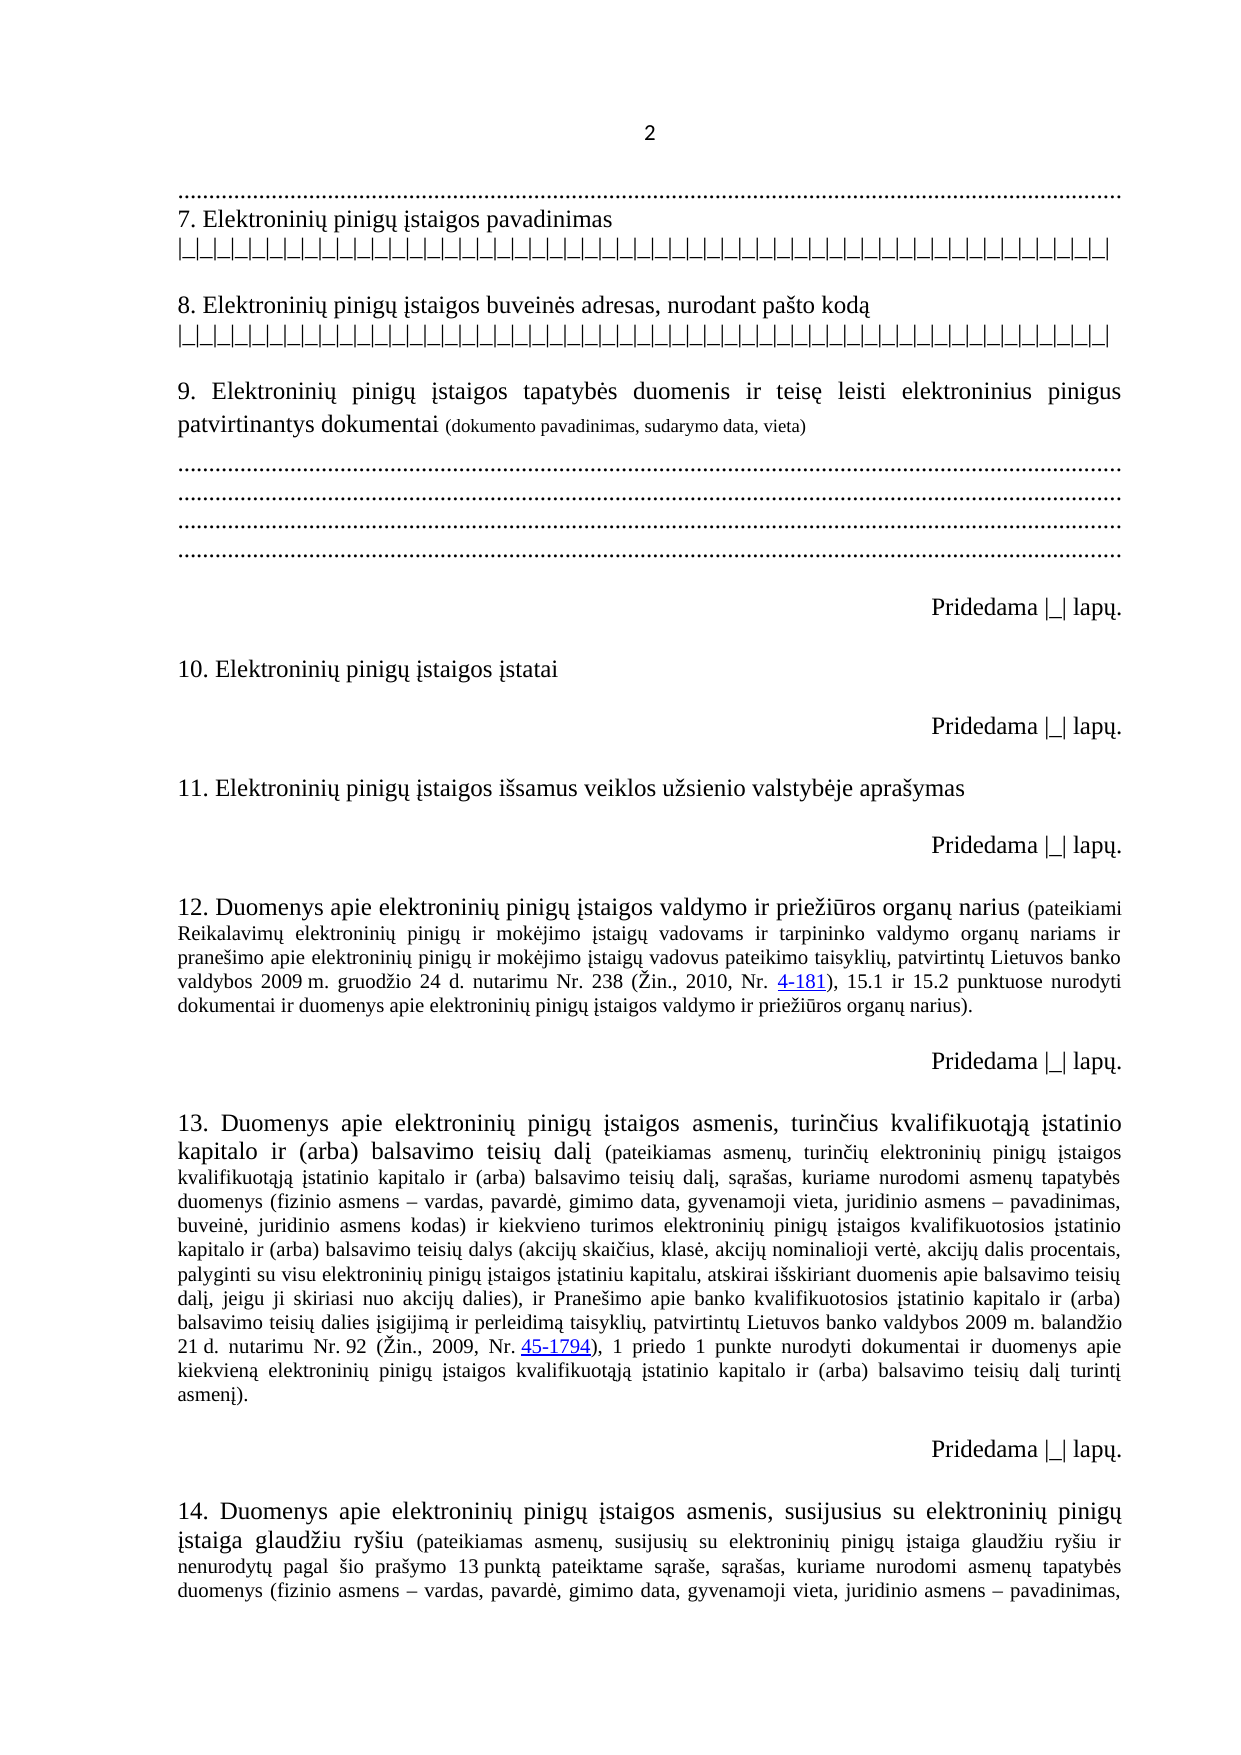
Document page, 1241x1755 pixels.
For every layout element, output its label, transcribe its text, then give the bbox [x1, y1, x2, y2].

text 11. Elektroninių pinigų įstaigos išsamus veiklos užsienio valstybėje aprašymas [177, 773, 1122, 802]
text Pridedama |_| lapų. [177, 1434, 1122, 1463]
text 14. Duomenys apie elektroninių pinigų įstaigos asmenis, susijusius su elektroninių pinigų įstaiga glaudžiu ryšiu (pateikiamas asmenų, susijusių su elektroninių pinigų įstaiga glaudžiu ryšiu ir nenurodytų pagal šio prašymo 13 punktą pateiktame sąraše, sąrašas, kuriame nurodomi asmenų tapatybės duomenys (fizinio asmens – vardas, pavardė, gimimo data, gyvenamoji vieta, juridinio asmens – pavadinimas, [177, 1496, 1122, 1602]
text ... [177, 477, 1122, 506]
text |_|_|_|_|_|_|_|_|_|_|_|_|_|_|_|_|_|_|_|_|_|_|_|_|_|_|_|_|_|_|_|_|_|_|_|_|_|_|_|_|_|_|_|_|_|_|_|_|_|_|_|_|_| [177, 319, 1122, 347]
text Pridedama |_| lapų. [177, 592, 1122, 621]
text 10. Elektroninių pinigų įstaigos įstatai [177, 654, 1122, 682]
text ... [177, 534, 1122, 563]
text 12. Duomenys apie elektroninių pinigų įstaigos valdymo ir priežiūros organų narius (pateikiami Reikalavimų elektroninių pinigų ir mokėjimo įstaigų vadovams ir tarpininko valdymo organų nariams ir pranešimo apie elektroninių pinigų ir mokėjimo įstaigų vadovus pateikimo taisyklių, patvirtintų Lietuvos banko valdybos 2009 m. gruodžio 24 d. nutarimu Nr. 238 (Žin., 2010, Nr. 4-181), 15.1 ir 15.2 punktuose nurodyti dokumentai ir duomenys apie elektroninių pinigų įstaigos valdymo ir priežiūros organų narius). [177, 892, 1122, 1017]
text 7. Elektroninių pinigų įstaigos pavadinimas [177, 204, 1122, 232]
text ... [177, 506, 1122, 534]
text 9. Elektroninių pinigų įstaigos tapatybės duomenis ir teisę leisti elektroninius pinigus patvirtinantys dokumentai (dokumento pavadinimas, sudarymo data, vieta) [177, 376, 1122, 438]
text ... [177, 175, 1122, 204]
text Pridedama |_| lapų. [177, 711, 1122, 740]
text Pridedama |_| lapų. [177, 1046, 1122, 1075]
text ... [177, 448, 1122, 477]
text 8. Elektroninių pinigų įstaigos buveinės adresas, nurodant pašto kodą [177, 290, 1122, 319]
text Pridedama |_| lapų. [177, 830, 1122, 859]
text 13. Duomenys apie elektroninių pinigų įstaigos asmenis, turinčius kvalifikuotąją įstatinio kapitalo ir (arba) balsavimo teisių dalį (pateikiamas asmenų, turinčių elektroninių pinigų įstaigos kvalifikuotąją įstatinio kapitalo ir (arba) balsavimo teisių dalį, sąrašas, kuriame nurodomi asmenų tapatybės duomenys (fizinio asmens – vardas, pavardė, gimimo data, gyvenamoji vieta, juridinio asmens – pavadinimas, buveinė, juridinio asmens kodas) ir kiekvieno turimos elektroninių pinigų įstaigos kvalifikuotosios įstatinio kapitalo ir (arba) balsavimo teisių dalys (akcijų skaičius, klasė, akcijų nominalioji vertė, akcijų dalis procentais, palyginti su visu elektroninių pinigų įstaigos įstatiniu kapitalu, atskirai išskiriant duomenis apie balsavimo teisių dalį, jeigu ji skiriasi nuo akcijų dalies), ir Pranešimo apie banko kvalifikuotosios įstatinio kapitalo ir (arba) balsavimo teisių dalies įsigijimą ir perleidimą taisyklių, patvirtintų Lietuvos banko valdybos 2009 m. balandžio 21 d. nutarimu Nr. 92 (Žin., 2009, Nr. 45-1794), 1 priedo 1 punkte nurodyti dokumentai ir duomenys apie kiekvieną elektroninių pinigų įstaigos kvalifikuotąją įstatinio kapitalo ir (arba) balsavimo teisių dalį turintį asmenį). [177, 1108, 1122, 1406]
text |_|_|_|_|_|_|_|_|_|_|_|_|_|_|_|_|_|_|_|_|_|_|_|_|_|_|_|_|_|_|_|_|_|_|_|_|_|_|_|_|_|_|_|_|_|_|_|_|_|_|_|_|_| [177, 232, 1122, 261]
